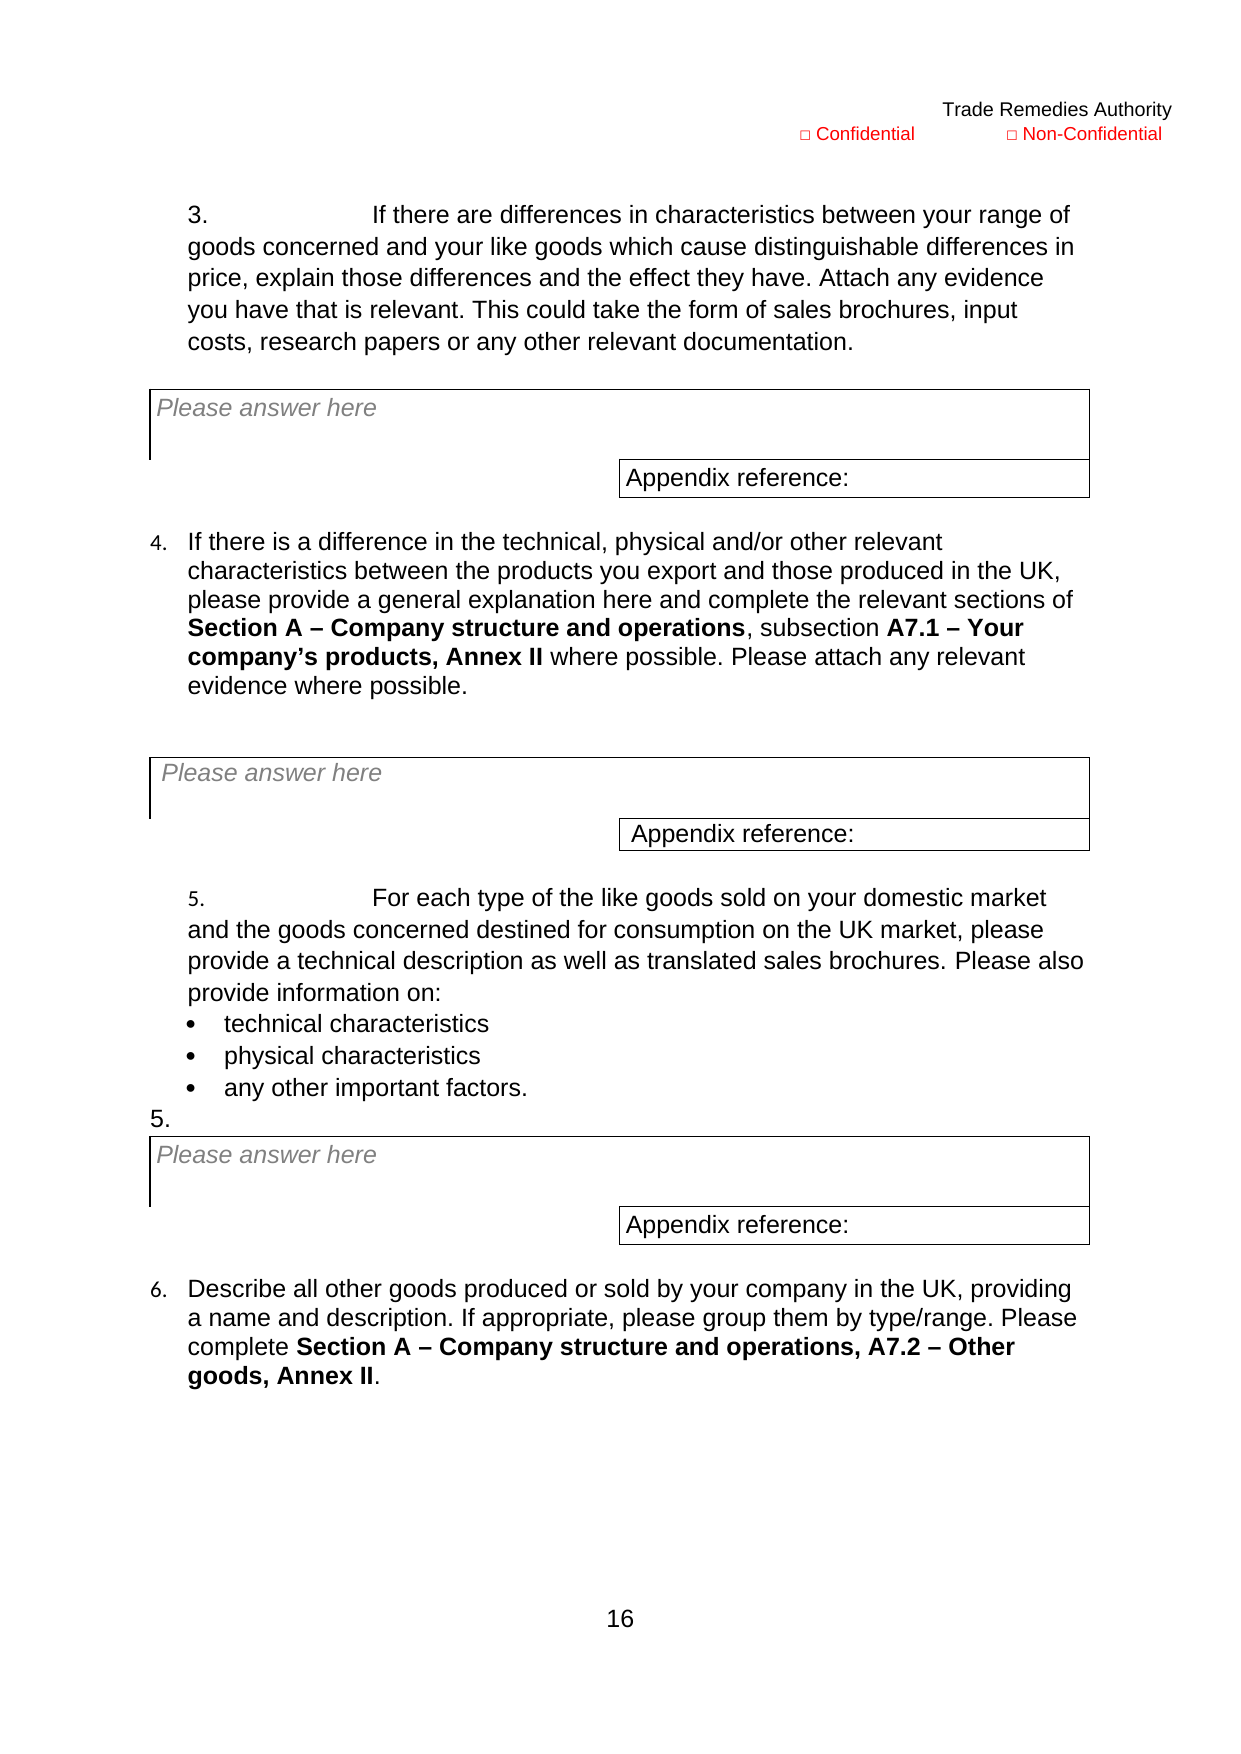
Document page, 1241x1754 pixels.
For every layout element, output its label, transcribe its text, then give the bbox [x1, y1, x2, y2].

table_cell [150, 460, 619, 497]
list physical characteristics [187, 1041, 1090, 1070]
table_header Please answer here [151, 758, 1089, 818]
table_cell Appendix reference: [620, 460, 1089, 497]
list If there is a difference in the technical, physical and/or other relevant characteristics between the products you export and those produced in the UK, please provide a general explanation here and complete the relevant sections of Section A – Company structure and operations, subsection A7.1 – Your company’s products, Annex II where possible. Please attach any relevant evidence where possible. [150, 527, 1090, 700]
list any other important factors. [187, 1073, 1090, 1101]
table_header Please answer here [151, 1137, 1089, 1206]
table_cell Appendix reference: [620, 819, 1089, 850]
list technical characteristics [187, 1009, 1090, 1038]
list For each type of the like goods sold on your domestic market and the goods concerned destined for consumption on the UK market, please provide a technical description as well as translated sales brochures. Please also provide information on: [187, 883, 1090, 1007]
table_cell [150, 1207, 619, 1244]
list Describe all other goods produced or sold by your company in the UK, providing a name and description. If appropriate, please group them by type/range. Please complete Section A – Company structure and operations, A7.2 – Other goods, Annex II. [150, 1274, 1090, 1389]
table_cell Appendix reference: [620, 1207, 1089, 1244]
table_header Please answer here [151, 390, 1089, 458]
table_cell [150, 819, 619, 850]
list If there are differences in characteristics between your range of goods concerned and your like goods which cause distinguishable differences in price, explain those differences and the effect they have. Attach any evidence you have that is relevant. This could take the form of sales brochures, input costs, research papers or any other relevant documentation. [187, 200, 1090, 355]
